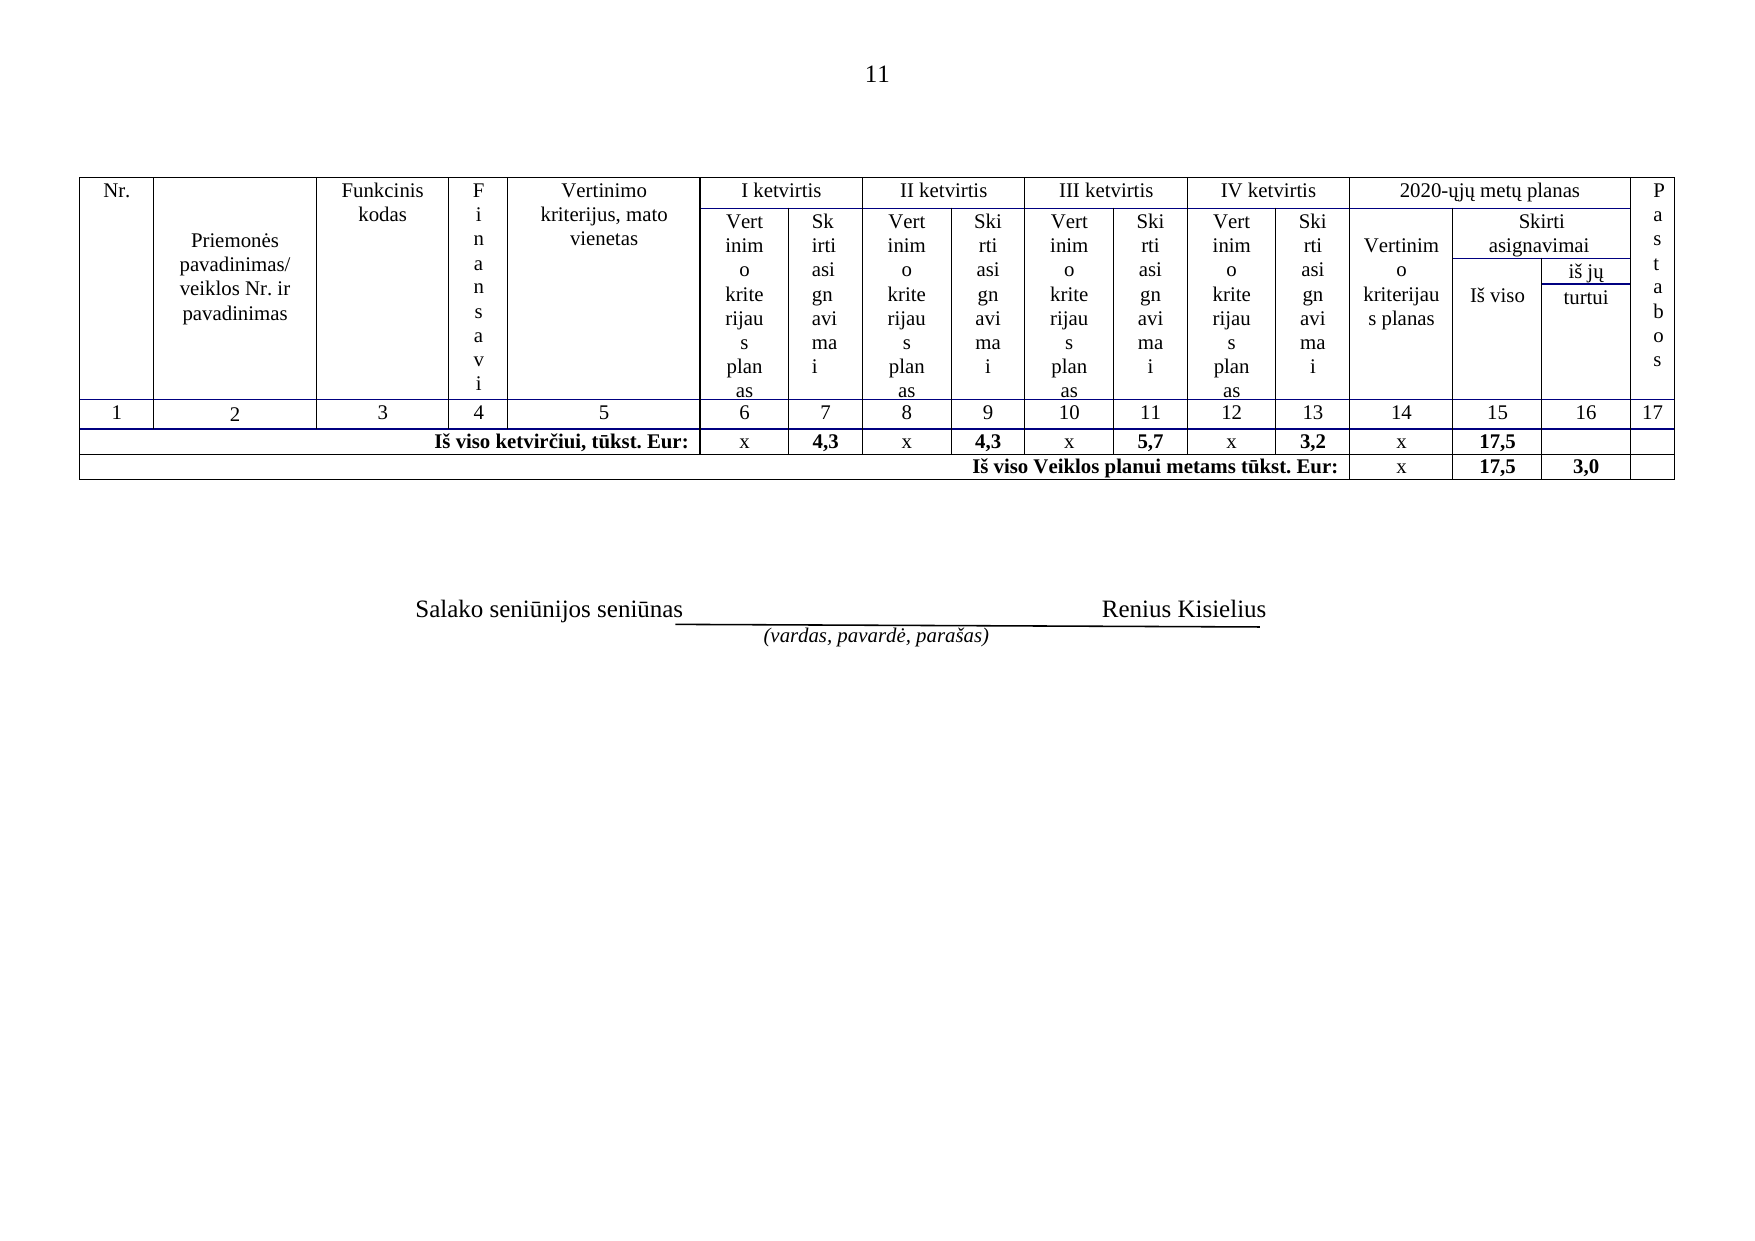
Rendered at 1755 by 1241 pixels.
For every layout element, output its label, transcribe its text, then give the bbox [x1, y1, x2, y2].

table_cell Vertinimo kriterijaus planas [701, 209, 788, 399]
table_cell Vertinimo kriterijaus planas [863, 209, 951, 399]
table_header Finansavimo šaltiniai [449, 178, 507, 399]
table_cell 10 [1025, 400, 1113, 428]
table_header Nr. [80, 178, 153, 399]
table_cell 14 [1350, 400, 1452, 428]
table_header 2020-ųjų metų planas [1350, 178, 1630, 208]
table_header Pastabos [1631, 178, 1674, 399]
table_cell 6 [701, 400, 788, 428]
table_cell 17 [1631, 400, 1674, 428]
table_cell 5 [508, 400, 699, 428]
table_header I ketvirtis [701, 178, 862, 208]
table_cell x [1025, 430, 1113, 453]
table_cell 15 [1453, 400, 1541, 428]
table_cell x [1350, 430, 1452, 453]
table_cell [1631, 455, 1674, 478]
table_cell Skirti asignavimai [1114, 209, 1187, 399]
table_cell 7 [789, 400, 862, 428]
text (vardas, pavardė, parašas) [118, 623, 1636, 647]
table_cell Skirti asignavimai [1453, 209, 1630, 257]
table_header Priemonės pavadinimas/ veiklos Nr. ir pavadinimas [154, 178, 316, 399]
table_cell 3,0 [1542, 455, 1630, 478]
table_cell 9 [952, 400, 1024, 428]
table_cell 13 [1276, 400, 1349, 428]
table_cell Vertinimo kriterijaus planas [1025, 209, 1113, 399]
table_cell x [863, 430, 951, 453]
table_cell turtui [1542, 285, 1630, 399]
table_cell Iš viso Veiklos planui metams tūkst. Eur: [80, 455, 1349, 478]
table_cell Iš viso [1453, 259, 1541, 399]
table_cell x [701, 430, 788, 453]
table_cell iš jų [1542, 259, 1630, 283]
text Salako seniūnijos seniūnas Renius Kisielius [118, 594, 1636, 623]
table_cell Skirti asignavimai [789, 209, 862, 399]
table_header IV ketvirtis [1188, 178, 1349, 208]
table_cell 4 [449, 400, 507, 428]
table_cell [1542, 430, 1630, 453]
table_cell 12 [1188, 400, 1275, 428]
table_cell 2 [154, 400, 316, 428]
table_cell 1 [80, 400, 153, 428]
table_cell 4,3 [952, 430, 1024, 453]
table_cell 17,5 [1453, 455, 1541, 478]
table_cell Skirti asignavimai [952, 209, 1024, 399]
table_cell 3 [317, 400, 448, 428]
table_cell Skirti asignavimai [1276, 209, 1349, 399]
table_header Funkcinis kodas [317, 178, 448, 399]
table_header Vertinimo kriterijus, mato vienetas [508, 178, 699, 399]
table_header III ketvirtis [1025, 178, 1187, 208]
table_cell 17,5 [1453, 430, 1541, 453]
table_cell x [1350, 455, 1452, 478]
table_cell 5,7 [1114, 430, 1187, 453]
table_cell 4,3 [789, 430, 862, 453]
table_cell 16 [1542, 400, 1630, 428]
table_cell Vertinimo kriterijaus planas [1350, 209, 1452, 399]
table_cell x [1188, 430, 1275, 453]
table_cell 8 [863, 400, 951, 428]
table_cell 11 [1114, 400, 1187, 428]
table_cell Iš viso ketvirčiui, tūkst. Eur: [80, 430, 699, 453]
table_cell Vertinimo kriterijaus planas [1188, 209, 1275, 399]
table_header II ketvirtis [863, 178, 1024, 208]
table_cell [1631, 430, 1674, 453]
table_cell 3,2 [1276, 430, 1349, 453]
